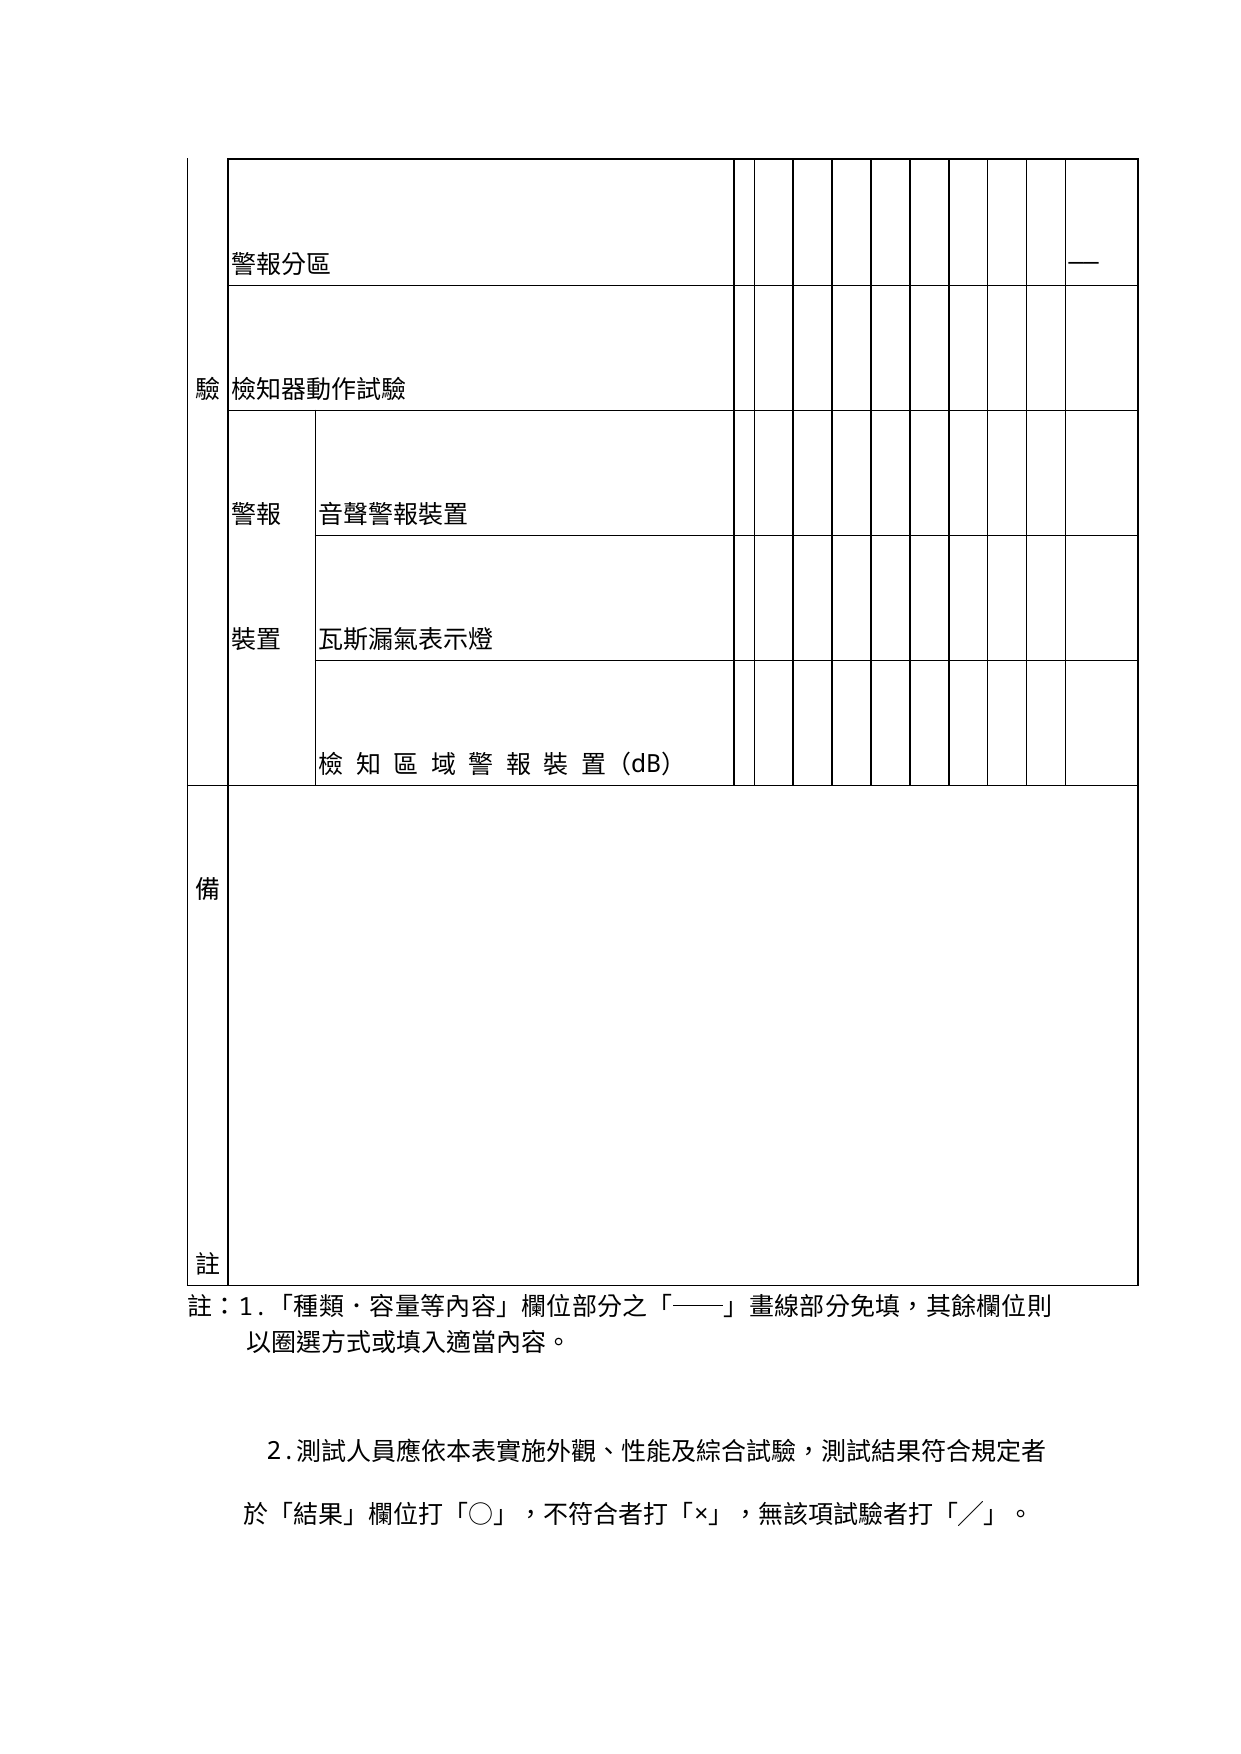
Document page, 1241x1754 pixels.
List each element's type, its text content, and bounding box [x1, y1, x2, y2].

table_cell [950, 286, 987, 409]
table_cell [229, 786, 1137, 1284]
table_cell [755, 411, 792, 534]
table_cell [1066, 536, 1137, 659]
table_cell [229, 660, 315, 784]
table_cell 裝置 [229, 535, 315, 659]
table_cell [988, 661, 1026, 784]
table_cell [755, 286, 792, 409]
table_cell [872, 411, 909, 534]
table_cell [188, 535, 227, 659]
table_cell [735, 160, 754, 284]
table_cell [735, 411, 754, 534]
table_cell [950, 536, 987, 659]
table_cell [794, 536, 831, 659]
text 註：1.「種類．容量等內容」欄位部分之「──」畫線部分免填，其餘欄位則以圈選方式或填入適當內容。 [187, 1286, 1053, 1358]
table_cell [794, 661, 831, 784]
table_cell [735, 661, 754, 784]
table_cell [833, 160, 870, 284]
table_cell [755, 536, 792, 659]
table_cell 瓦斯漏氣表示燈 [316, 536, 733, 659]
table_cell ── [1066, 160, 1137, 284]
table_cell [1027, 661, 1065, 784]
table_cell [188, 660, 227, 784]
table_cell [1066, 411, 1137, 534]
table_cell [833, 536, 870, 659]
table_cell [735, 536, 754, 659]
table_cell [1027, 286, 1065, 409]
table_cell [1066, 661, 1137, 784]
table_cell [988, 160, 1026, 284]
table_cell [988, 536, 1026, 659]
table_cell [755, 160, 792, 284]
table_cell [188, 410, 227, 534]
table_cell [872, 160, 909, 284]
table_cell [833, 661, 870, 784]
table_cell [794, 160, 831, 284]
table_cell [735, 286, 754, 409]
table_cell [872, 661, 909, 784]
table_cell [988, 411, 1026, 534]
table_cell 備 註 [188, 786, 227, 1284]
table_cell [911, 160, 948, 284]
table_cell [1027, 160, 1065, 284]
table_cell 驗 [188, 285, 227, 409]
table_cell [1027, 536, 1065, 659]
text 2.測試人員應依本表實施外觀、性能及綜合試驗，測試結果符合規定者於「結果」欄位打「○」，不符合者打「×」，無該項試驗者打「╱」。 [206, 1408, 1053, 1533]
table_cell 音聲警報裝置 [316, 411, 733, 534]
table_cell 警報 [229, 411, 315, 534]
table_cell [988, 286, 1026, 409]
table_cell [755, 661, 792, 784]
table_cell [950, 160, 987, 284]
table_cell [950, 661, 987, 784]
table_cell [833, 286, 870, 409]
table_cell [794, 411, 831, 534]
table_cell [1027, 411, 1065, 534]
table_cell [1066, 286, 1137, 409]
table_cell [188, 158, 227, 284]
table_cell [872, 286, 909, 409]
table_cell [911, 411, 948, 534]
table_cell [911, 536, 948, 659]
table_cell [872, 536, 909, 659]
table_cell [794, 286, 831, 409]
table_cell [833, 411, 870, 534]
table_cell [950, 411, 987, 534]
table_cell 檢知器動作試驗 [229, 286, 733, 409]
table_cell [911, 286, 948, 409]
table_cell [911, 661, 948, 784]
table_cell 檢 知 區 域 警 報 裝 置（dB） [316, 661, 733, 784]
table_cell 警報分區 [229, 160, 733, 284]
